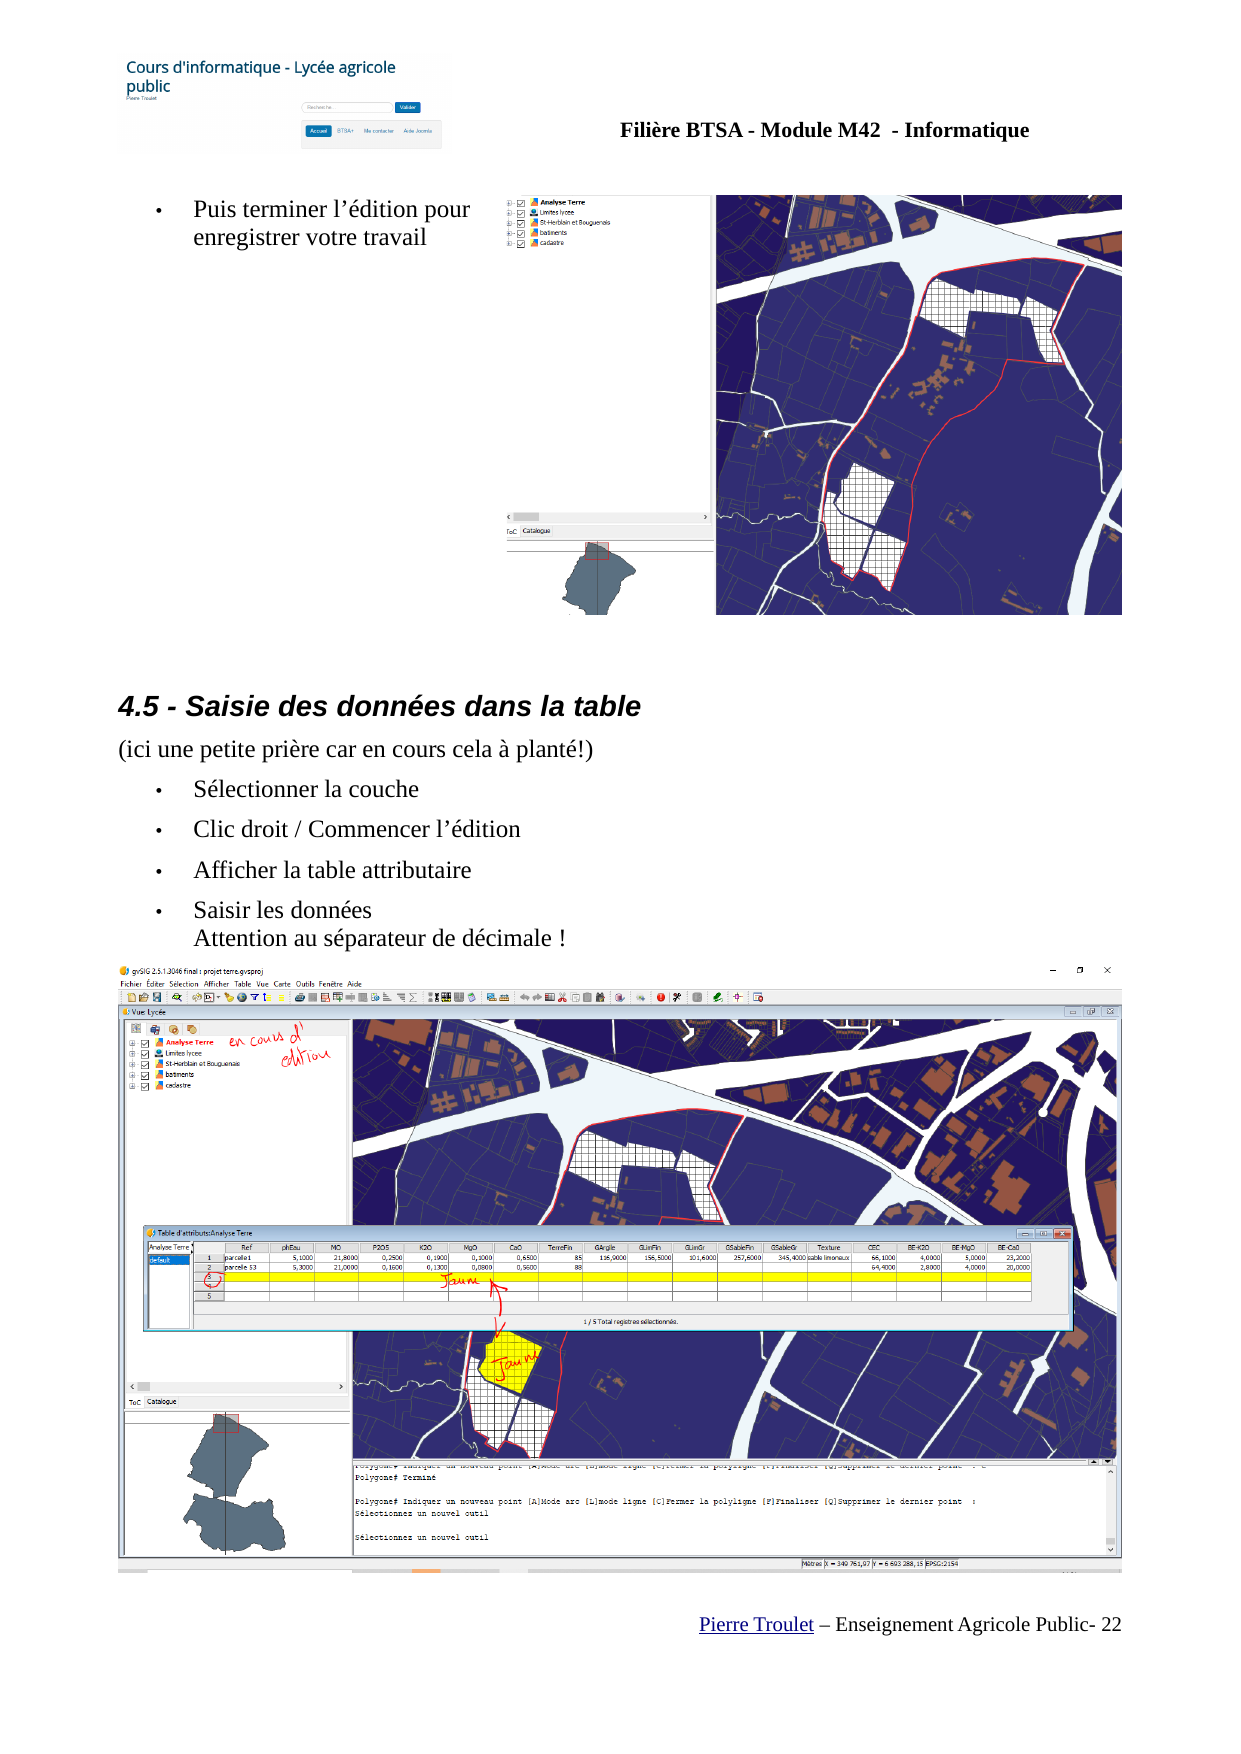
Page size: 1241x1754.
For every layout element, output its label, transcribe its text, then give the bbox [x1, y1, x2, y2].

text (ici une petite prière car en cours cela à planté!) [118, 735, 1122, 763]
picture [506, 195, 1122, 615]
list Saisir les données Attention au séparateur de décimale ! [156, 896, 1122, 951]
picture [118, 964, 1122, 1573]
picture [116, 53, 453, 154]
list Afficher la table attributaire [156, 856, 1122, 883]
list Puis terminer l’édition pour enregistrer votre travail [156, 195, 506, 250]
list Sélectionner la couche [156, 775, 1122, 803]
list Clic droit / Commencer l’édition [156, 816, 1122, 843]
subtitle Saisie des données dans la table [118, 690, 1122, 723]
